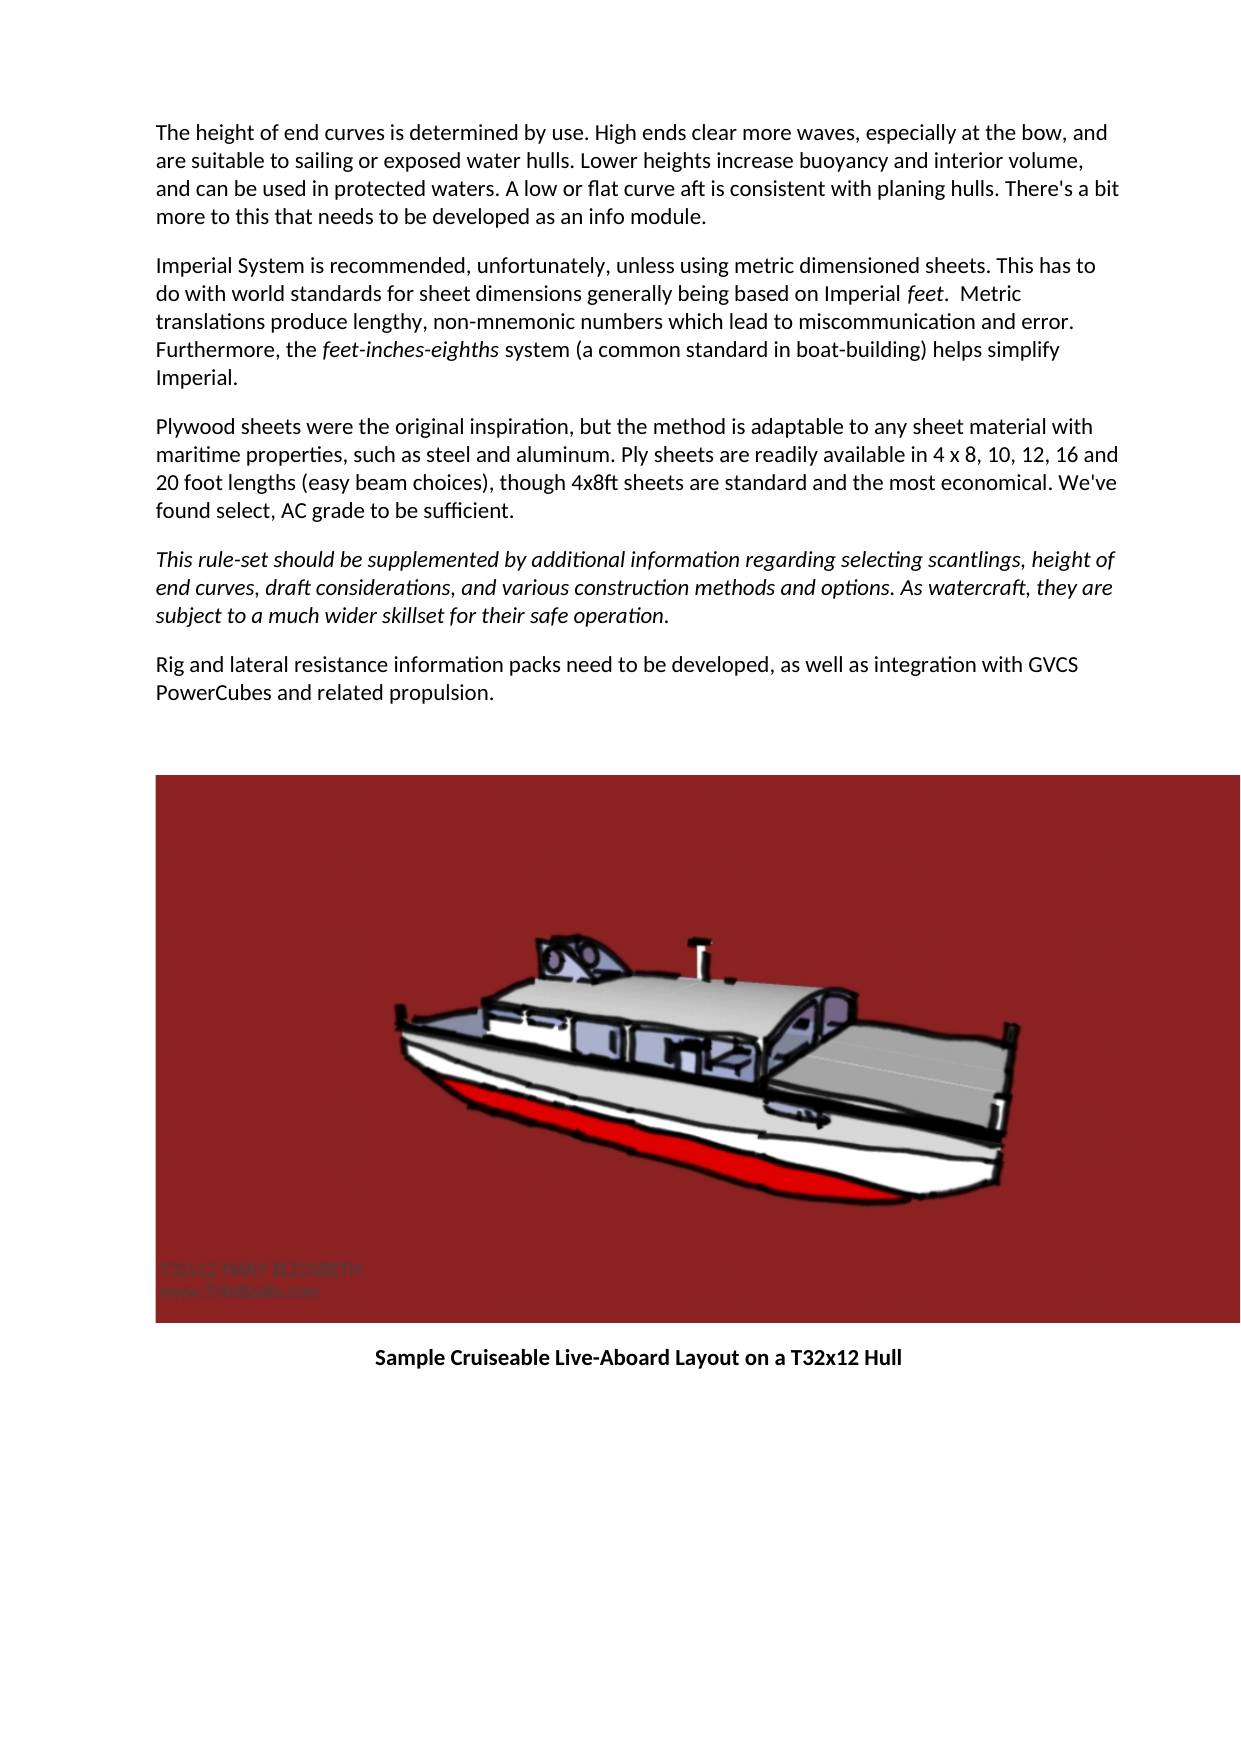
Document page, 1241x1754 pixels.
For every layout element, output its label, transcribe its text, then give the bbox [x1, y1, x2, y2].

text Plywood sheets were the original inspiration, but the method is adaptable to any sheet material with maritime properties, such as steel and aluminum. Ply sheets are readily available in 4 x 8, 10, 12, 16 and 20 foot lengths (easy beam choices), though 4x8ft sheets are standard and the most economical. We've found select, AC grade to be sufficient. [156, 412, 1122, 524]
text This rule-set should be supplemented by additional information regarding selecting scantlings, height of end curves, draft considerations, and various construction methods and options. As watercraft, they are subject to a much wider skillset for their safe operation. [156, 545, 1122, 629]
text The height of end curves is determined by use. High ends clear more waves, especially at the bow, and are suitable to sailing or exposed water hulls. Lower heights increase buoyancy and interior volume, and can be used in protected waters. A low or flat curve aft is consistent with planing hulls. There's a bit more to this that needs to be developed as an info module. [156, 118, 1122, 230]
text Sample Cruiseable Live-Aboard Layout on a T32x12 Hull [156, 1343, 1122, 1371]
text Imperial System is recommended, unfortunately, unless using metric dimensioned sheets. This has to do with world standards for sheet dimensions generally being based on Imperial feet. Metric translations produce lengthy, non-mnemonic numbers which lead to miscommunication and error. Furthermore, the feet-inches-eighths system (a common standard in boat-building) helps simplify Imperial. [156, 251, 1122, 391]
text Rig and lateral resistance information packs need to be developed, as well as integration with GVCS PowerCubes and related propulsion. [156, 650, 1122, 706]
